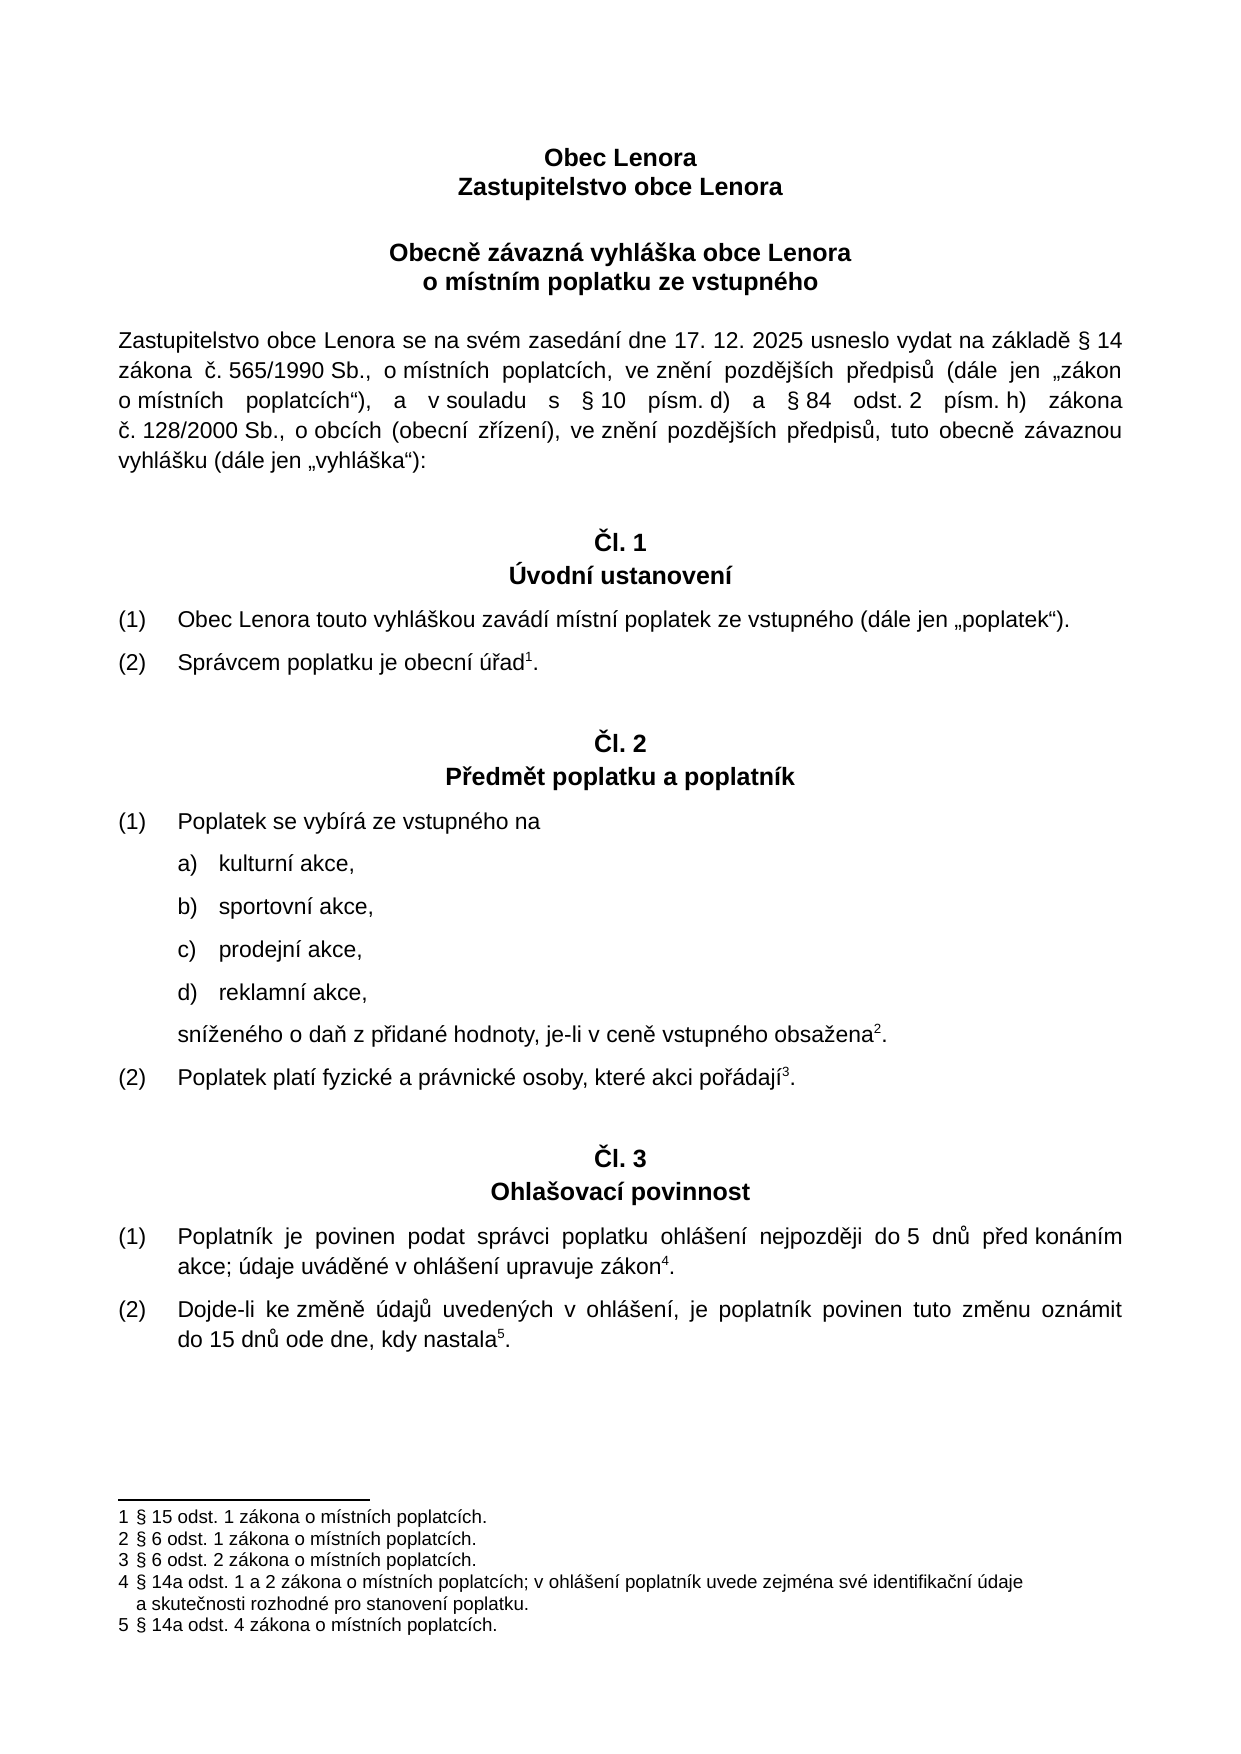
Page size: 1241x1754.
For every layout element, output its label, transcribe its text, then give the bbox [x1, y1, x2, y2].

list kulturní akce, [177, 850, 1122, 877]
title Obec Lenora Zastupitelstvo obce Lenora [118, 143, 1122, 201]
list Poplatek platí fyzické a právnické osoby, které akci pořádají. [118, 1064, 1122, 1090]
list prodejní akce, [177, 936, 1122, 962]
subtitle Čl. 2 Předmět poplatku a poplatník [118, 729, 1122, 791]
list § 15 odst. 1 zákona o místních poplatcích. [118, 1506, 1122, 1528]
list Dojde-li ke změně údajů uvedených v ohlášení, je poplatník povinen tuto změnu oznámit do 15 dnů ode dne, kdy nastala. [118, 1296, 1122, 1352]
list § 6 odst. 2 zákona o místních poplatcích. [118, 1549, 1122, 1571]
list Obec Lenora touto vyhláškou zavádí místní poplatek ze vstupného (dále jen „poplatek“). [118, 606, 1122, 633]
subtitle Čl. 1 Úvodní ustanovení [118, 528, 1122, 589]
list sportovní akce, [177, 893, 1122, 919]
list § 14a odst. 1 a 2 zákona o místních poplatcích; v ohlášení poplatník uvede zejména své identifikační údaje a skutečnosti rozhodné pro stanovení poplatku. [118, 1571, 1122, 1614]
text Zastupitelstvo obce Lenora se na svém zasedání dne 17. 12. 2025 usneslo vydat na základě § 14 zákona č. 565/1990 Sb., o místních poplatcích, ve znění pozdějších předpisů (dále jen „zákon o místních poplatcích“), a v souladu s § 10 písm. d) a § 84 odst. 2 písm. h) zákona č. 128/2000 Sb., o obcích (obecní zřízení), ve znění pozdějších předpisů, tuto obecně závaznou vyhlášku (dále jen „vyhláška“): [118, 327, 1122, 474]
list Správcem poplatku je obecní úřad. [118, 649, 1122, 675]
subtitle Čl. 3 Ohlašovací povinnost [118, 1144, 1122, 1206]
list § 14a odst. 4 zákona o místních poplatcích. [118, 1614, 1122, 1635]
list Poplatek se vybírá ze vstupného na [118, 808, 1122, 834]
list § 6 odst. 1 zákona o místních poplatcích. [118, 1528, 1122, 1549]
list Poplatník je povinen podat správci poplatku ohlášení nejpozději do 5 dnů před konáním akce; údaje uváděné v ohlášení upravuje zákon. [118, 1223, 1122, 1279]
subtitle Obecně závazná vyhláška obce Lenora o místním poplatku ze vstupného [118, 238, 1122, 295]
list sníženého o daň z přidané hodnoty, je-li v ceně vstupného obsažena. [118, 1021, 1122, 1048]
list reklamní akce, [177, 978, 1122, 1005]
